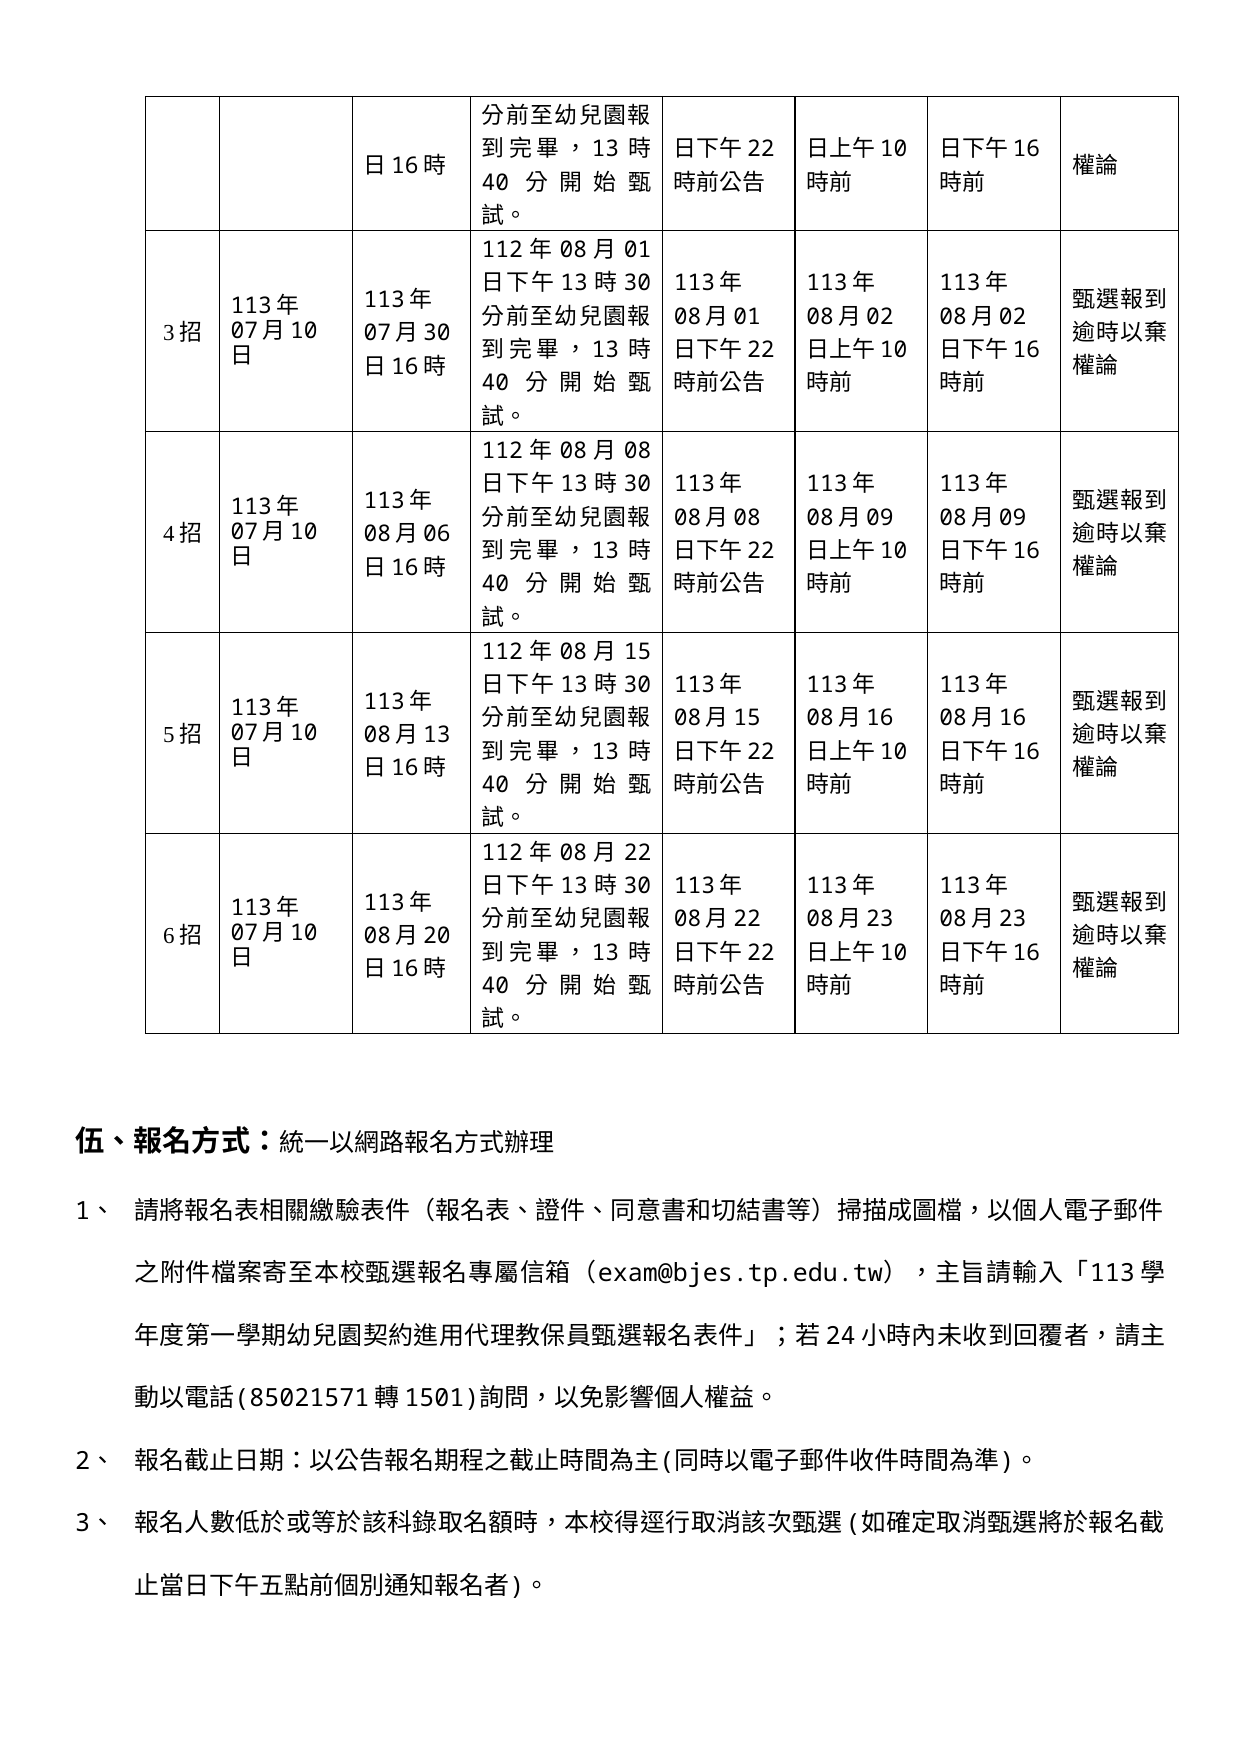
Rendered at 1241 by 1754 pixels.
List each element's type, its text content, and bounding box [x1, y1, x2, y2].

table_cell [220, 97, 352, 230]
table_cell 6招 [146, 834, 219, 1033]
table_cell 112年08月01日下午13時30分前至幼兒園報到完畢，13時40分開始甄試。 [471, 231, 662, 431]
table_cell 113年 07月10日 [220, 231, 352, 431]
table_cell 甄選報到逾時以棄權論 [1061, 432, 1178, 632]
list 報名截止日期：以公告報名期程之截止時間為主(同時以電子郵件收件時間為準)。 [75, 1417, 1165, 1479]
table_cell 日上午10時前 [796, 97, 927, 230]
table_cell 113年 08月16日下午16時前 [928, 633, 1060, 832]
table_cell 112年08月22日下午13時30分前至幼兒園報到完畢，13時40分開始甄試。 [471, 834, 662, 1033]
table_cell 5招 [146, 633, 219, 832]
table_cell 113年 08月13日16時 [353, 633, 470, 832]
table_cell 113年 08月01日下午22時前公告 [663, 231, 794, 431]
table_cell 甄選報到逾時以棄權論 [1061, 231, 1178, 431]
table_cell 113年 07月10日 [220, 834, 352, 1033]
table_cell 4招 [146, 432, 219, 632]
text 伍、報名方式：統一以網路報名方式辦理 [75, 1097, 1165, 1159]
table_cell 113年 08月02日下午16時前 [928, 231, 1060, 431]
list 請將報名表相關繳驗表件（報名表、證件、同意書和切結書等）掃描成圖檔，以個人電子郵件之附件檔案寄至本校甄選報名專屬信箱（exam@bjes.tp.edu.tw），主旨請輸入「113學年度第一學期幼兒園契約進用代理教保員甄選報名表件」；若24小時內未收到回覆者，請主動以電話(85021571轉1501)詢問，以免影響個人權益。 [75, 1167, 1165, 1417]
table_cell 113年 07月10日 [220, 633, 352, 832]
table_cell 113年 08月20日16時 [353, 834, 470, 1033]
table_cell 分前至幼兒園報到完畢，13時40分開始甄試。 [471, 97, 662, 230]
table_cell 3招 [146, 231, 219, 431]
table_cell 112年08月08日下午13時30分前至幼兒園報到完畢，13時40分開始甄試。 [471, 432, 662, 632]
table_cell 113年 08月23日上午10時前 [796, 834, 927, 1033]
table_cell 113年 07月10日 [220, 432, 352, 632]
table_cell 甄選報到逾時以棄權論 [1061, 834, 1178, 1033]
table_cell 日下午16時前 [928, 97, 1060, 230]
table_cell 甄選報到逾時以棄權論 [1061, 633, 1178, 832]
table_cell 113年 08月23日下午16時前 [928, 834, 1060, 1033]
table_cell 113年 08月22日下午22時前公告 [663, 834, 794, 1033]
table_cell 權論 [1061, 97, 1178, 230]
table_cell 日16時 [353, 97, 470, 230]
table_cell 113年 08月09日下午16時前 [928, 432, 1060, 632]
table_cell 112年08月15日下午13時30分前至幼兒園報到完畢，13時40分開始甄試。 [471, 633, 662, 832]
table_cell 日下午22時前公告 [663, 97, 794, 230]
table_cell 113年 08月15日下午22時前公告 [663, 633, 794, 832]
table_cell 113年 08月06日16時 [353, 432, 470, 632]
table_cell 113年 08月02日上午10時前 [796, 231, 927, 431]
table_cell 113年 07月30日16時 [353, 231, 470, 431]
table_cell 113年 08月16日上午10時前 [796, 633, 927, 832]
table_cell 113年 08月09日上午10時前 [796, 432, 927, 632]
table_cell 113年 08月08日下午22時前公告 [663, 432, 794, 632]
table_cell [146, 97, 219, 230]
list 報名人數低於或等於該科錄取名額時，本校得逕行取消該次甄選(如確定取消甄選將於報名截止當日下午五點前個別通知報名者)。 [75, 1479, 1165, 1604]
